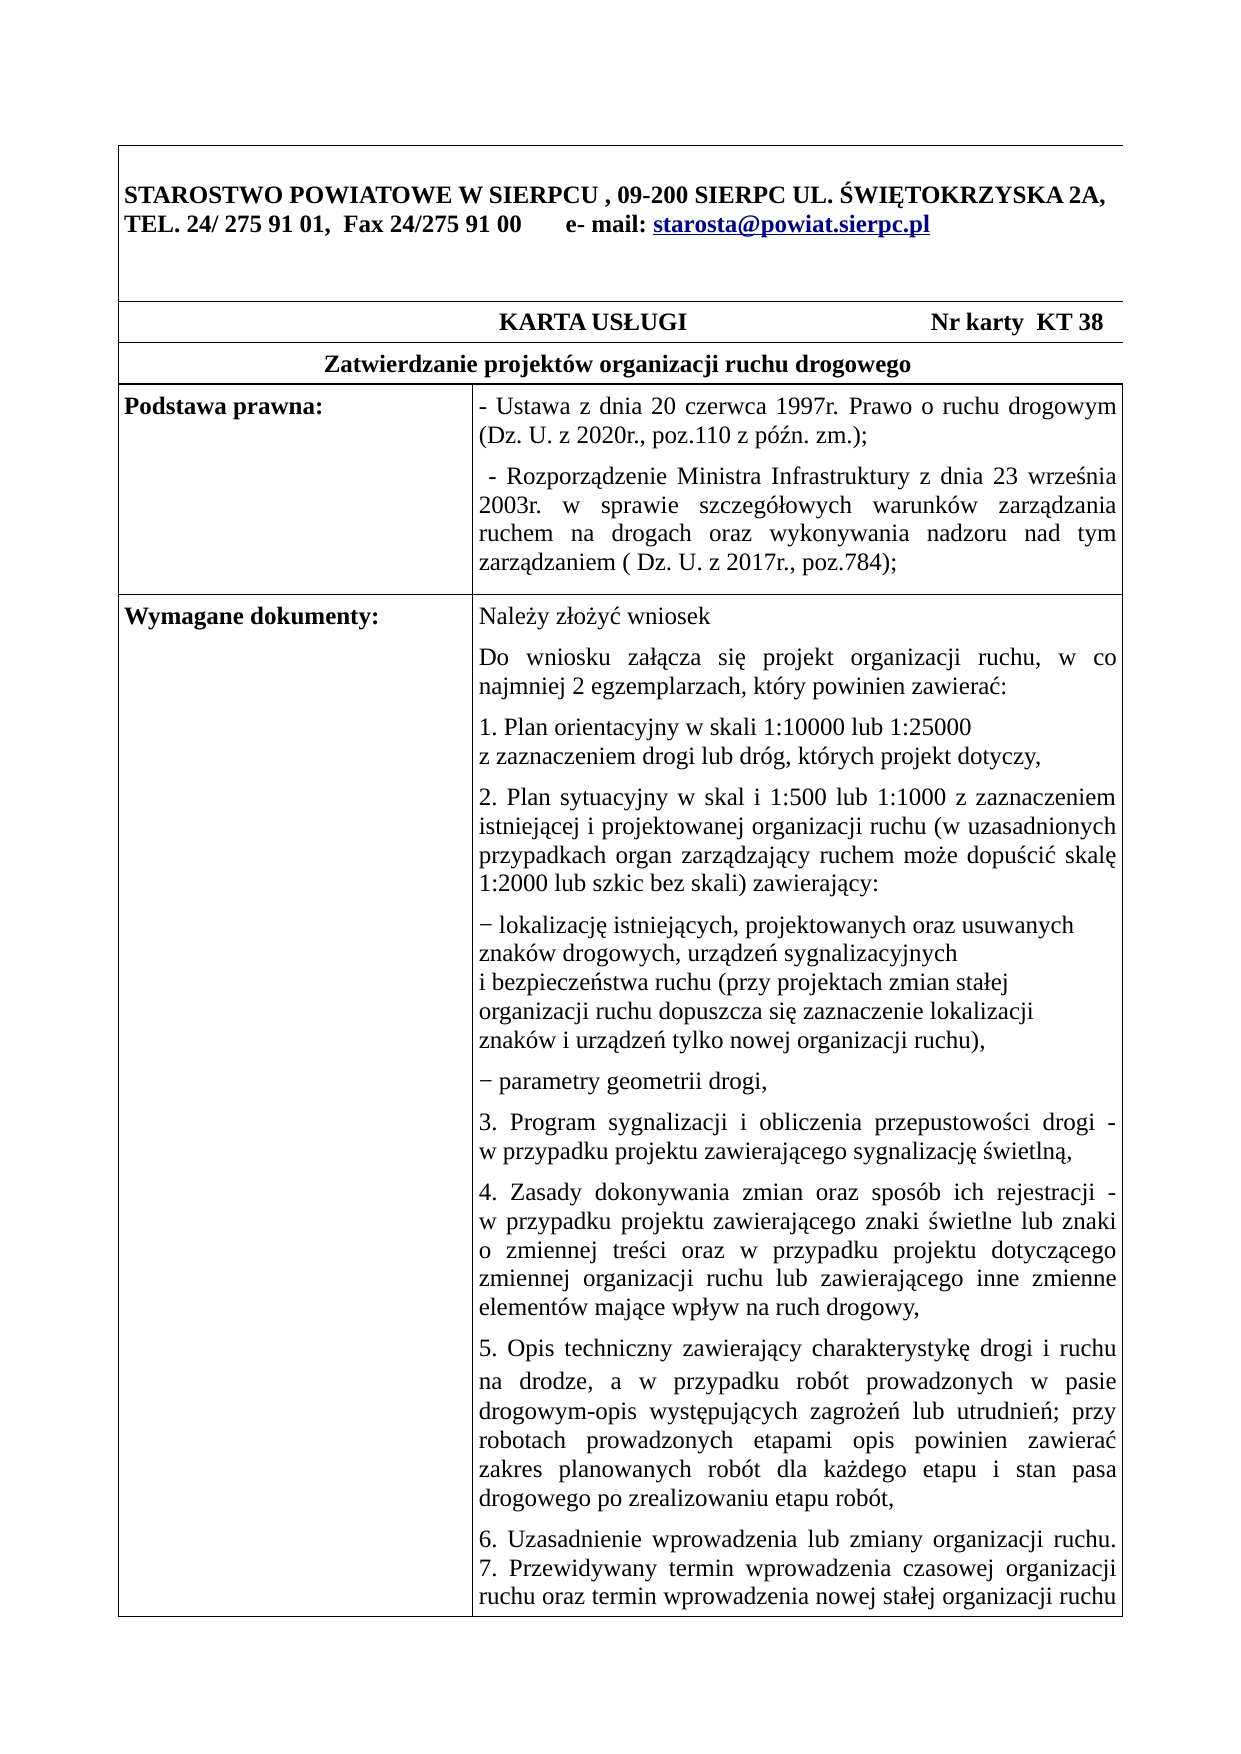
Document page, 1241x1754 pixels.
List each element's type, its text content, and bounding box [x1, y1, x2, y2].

table_cell Należy złożyć wniosek Do wniosku załącza się projekt organizacji ruchu, w co najmniej 2 egzemplarzach, który powinien zawierać: 1. Plan orientacyjny w skali 1:10000 lub 1:25000 z zaznaczeniem drogi lub dróg, których projekt dotyczy, 2. Plan sytuacyjny w skal i 1:500 lub 1:1000 z zaznaczeniem istniejącej i projektowanej organizacji ruchu (w uzasadnionych przypadkach organ zarządzający ruchem może dopuścić skalę 1:2000 lub szkic bez skali) zawierający: − lokalizację istniejących, projektowanych oraz usuwanych znaków drogowych, urządzeń sygnalizacyjnych i bezpieczeństwa ruchu (przy projektach zmian stałej organizacji ruchu dopuszcza się zaznaczenie lokalizacji znaków i urządzeń tylko nowej organizacji ruchu), − parametry geometrii drogi, 3. Program sygnalizacji i obliczenia przepustowości drogi - w przypadku projektu zawierającego sygnalizację świetlną, 4. Zasady dokonywania zmian oraz sposób ich rejestracji - w przypadku projektu zawierającego znaki świetlne lub znaki o zmiennej treści oraz w przypadku projektu dotyczącego zmiennej organizacji ruchu lub zawierającego inne zmienne elementów mające wpływ na ruch drogowy, 5. Opis techniczny zawierający charakterystykę drogi i ruchu na drodze, a w przypadku robót prowadzonych w pasie drogowym-opis występujących zagrożeń lub utrudnień; przy robotach prowadzonych etapami opis powinien zawierać zakres planowanych robót dla każdego etapu i stan pasa drogowego po zrealizowaniu etapu robót, 6. Uzasadnienie wprowadzenia lub zmiany organizacji ruchu. 7. Przewidywany termin wprowadzenia czasowej organizacji ruchu oraz termin wprowadzenia nowej stałej organizacji ruchu [473, 595, 1122, 1616]
table_header Podstawa prawna: [119, 385, 472, 594]
table_header - Ustawa z dnia 20 czerwca 1997r. Prawo o ruchu drogowym (Dz. U. z 2020r., poz.110 z późn. zm.); - Rozporządzenie Ministra Infrastruktury z dnia 23 września 2003r. w sprawie szczegółowych warunków zarządzania ruchem na drogach oraz wykonywania nadzoru nad tym zarządzaniem ( Dz. U. z 2017r., poz.784); [473, 385, 1122, 594]
table_cell Zatwierdzanie projektów organizacji ruchu drogowego [119, 343, 1123, 383]
table_cell Wymagane dokumenty: [119, 595, 472, 1616]
table_header STAROSTWO POWIATOWE W SIERPCU , 09-200 SIERPC UL. ŚWIĘTOKRZYSKA 2A, TEL. 24/ 275 91 01, Fax 24/275 91 00 e- mail: starosta@powiat.sierpc.pl [119, 146, 1123, 301]
table_cell KARTA USŁUGI Nr karty KT 38 [119, 302, 1123, 342]
